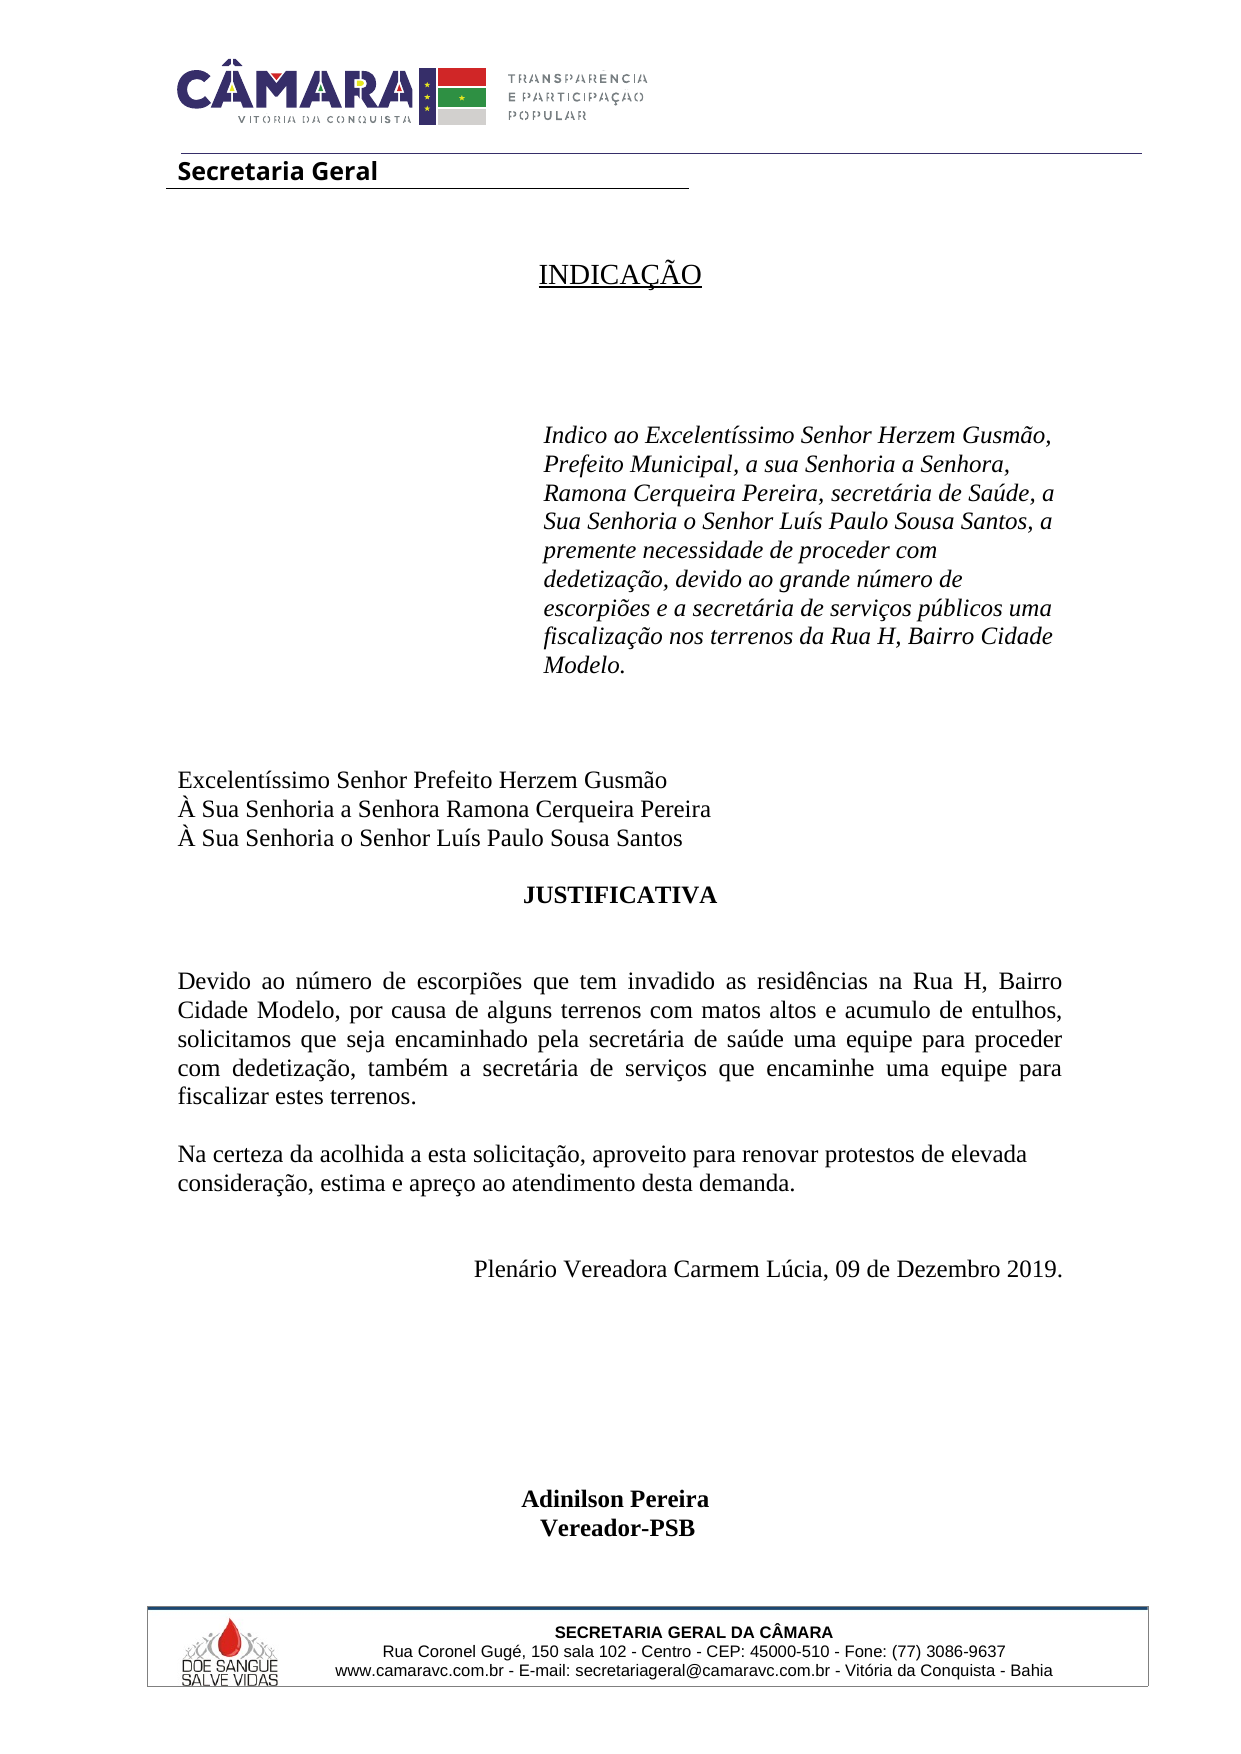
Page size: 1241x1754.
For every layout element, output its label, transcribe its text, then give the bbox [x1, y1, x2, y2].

text INDICAÇÃO [177, 257, 1063, 291]
text Adinilson Pereira [177, 1484, 1063, 1513]
text JUSTIFICATIVA [177, 880, 1063, 909]
text Excelentíssimo Senhor Prefeito Herzem Gusmão [177, 765, 1063, 794]
text Na certeza da acolhida a esta solicitação, aproveito para renovar protestos de elevada consideração, estima e apreço ao atendimento desta demanda. [177, 1139, 1063, 1196]
picture [148, 1607, 1148, 1686]
text Devido ao número de escorpiões que tem invadido as residências na Rua H, Bairro Cidade Modelo, por causa de alguns terrenos com matos altos e acumulo de entulhos, solicitamos que seja encaminhado pela secretária de saúde uma equipe para proceder com dedetização, também a secretária de serviços que encaminhe uma equipe para fiscalizar estes terrenos. [177, 966, 1063, 1110]
text À Sua Senhoria o Senhor Luís Paulo Sousa Santos [177, 823, 1063, 851]
text Vereador-PSB [177, 1513, 1063, 1541]
text Plenário Vereadora Carmem Lúcia, 09 de Dezembro 2019. [177, 1254, 1063, 1283]
text À Sua Senhoria a Senhora Ramona Cerqueira Pereira [177, 794, 1063, 823]
text Indico ao Excelentíssimo Senhor Herzem Gusmão, Prefeito Municipal, a sua Senhoria a Senhora, Ramona Cerqueira Pereira, secretária de Saúde, a Sua Senhoria o Senhor Luís Paulo Sousa Santos, a premente necessidade de proceder com dedetização, devido ao grande número de escorpiões e a secretária de serviços públicos uma fiscalização nos terrenos da Rua H, Bairro Cidade Modelo. [543, 420, 1063, 679]
